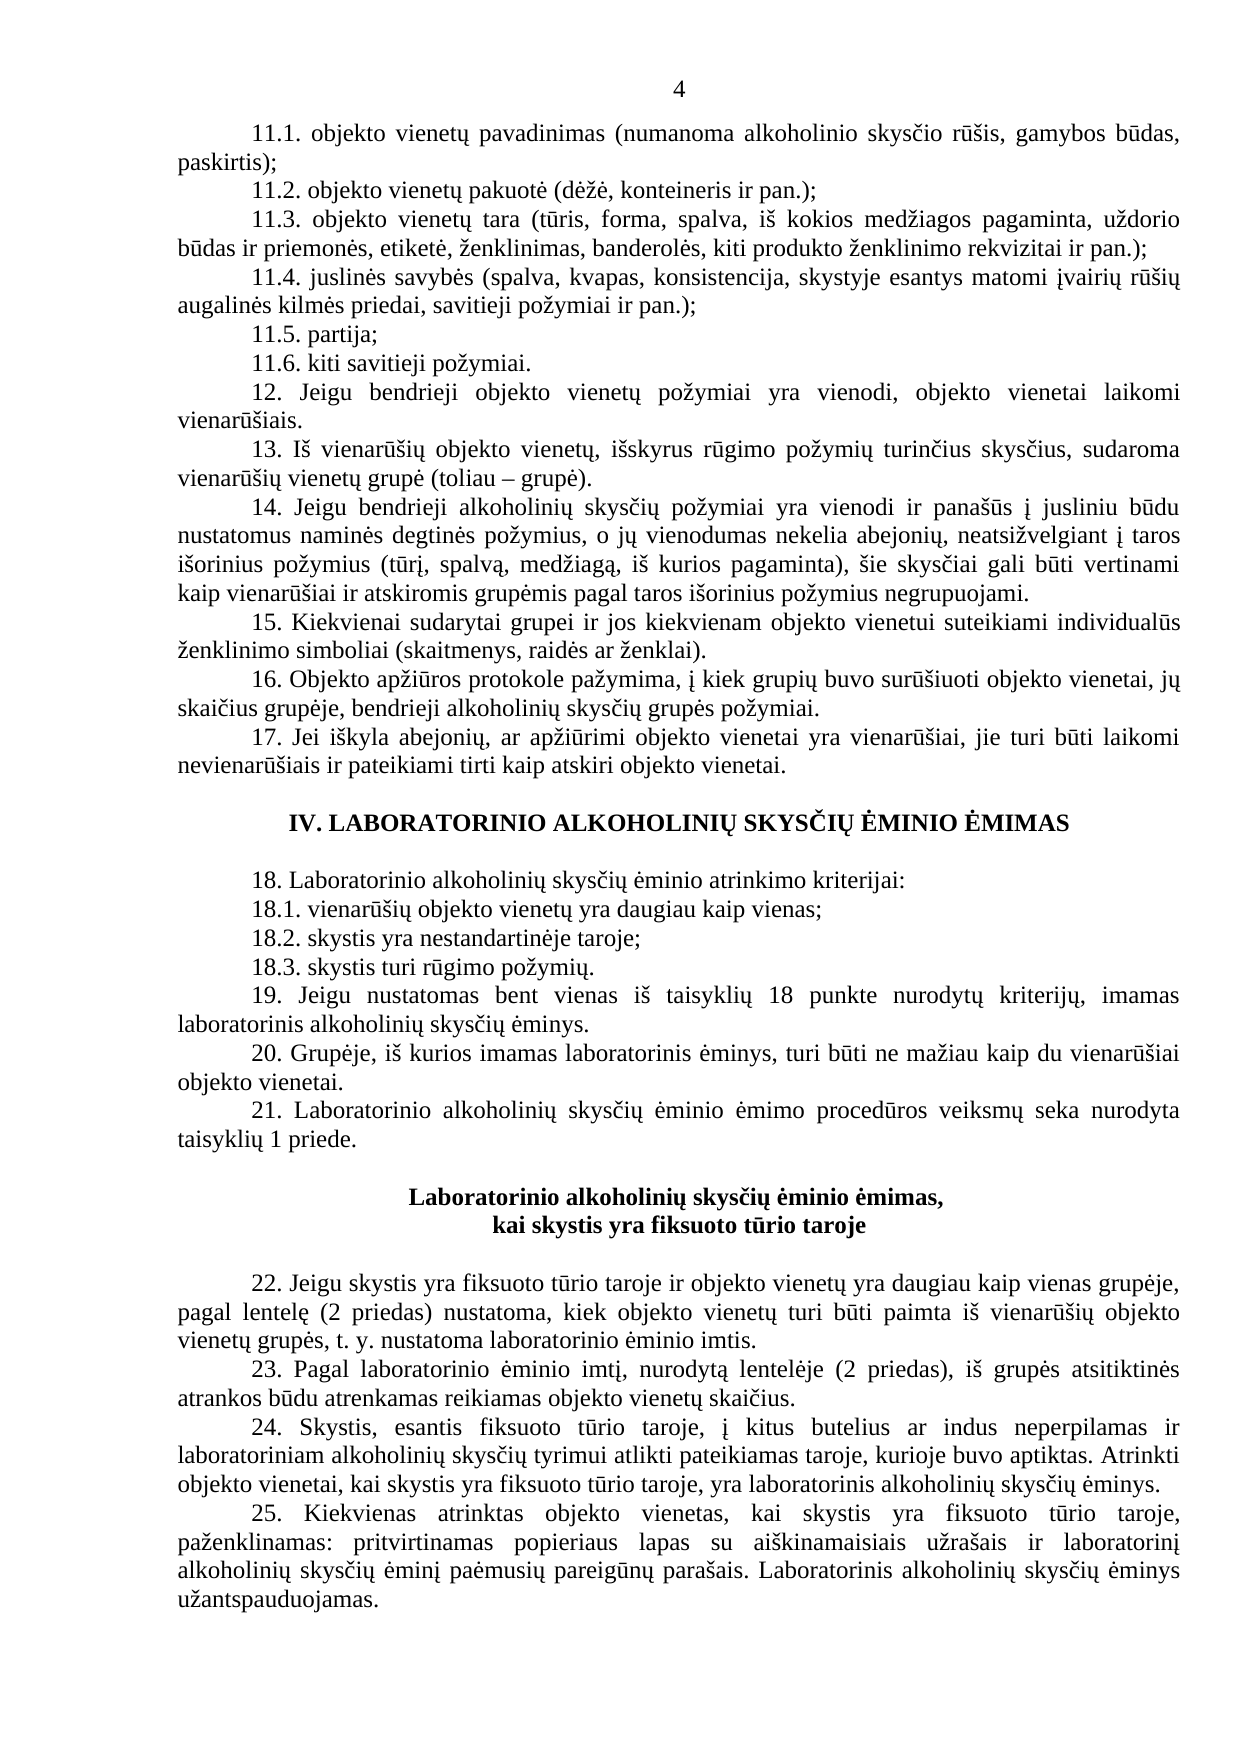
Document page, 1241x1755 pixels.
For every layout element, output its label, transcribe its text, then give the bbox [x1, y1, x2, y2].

text 17. Jei iškyla abejonių, ar apžiūrimi objekto vienetai yra vienarūšiai, jie turi būti laikomi nevienarūšiais ir pateikiami tirti kaip atskiri objekto vienetai. [177, 722, 1181, 779]
text 18. Laboratorinio alkoholinių skysčių ėminio atrinkimo kriterijai: [177, 866, 1181, 894]
text 23. Pagal laboratorinio ėminio imtį, nurodytą lentelėje (2 priedas), iš grupės atsitiktinės atrankos būdu atrenkamas reikiamas objekto vienetų skaičius. [177, 1354, 1181, 1412]
text 13. Iš vienarūšių objekto vienetų, išskyrus rūgimo požymių turinčius skysčius, sudaroma vienarūšių vienetų grupė (toliau – grupė). [177, 434, 1181, 492]
text 11.1. objekto vienetų pavadinimas (numanoma alkoholinio skysčio rūšis, gamybos būdas, paskirtis); [177, 118, 1181, 176]
text 11.5. partija; [177, 319, 1181, 348]
text kai skystis yra fiksuoto tūrio taroje [177, 1211, 1181, 1239]
text 12. Jeigu bendrieji objekto vienetų požymiai yra vienodi, objekto vienetai laikomi vienarūšiais. [177, 377, 1181, 434]
text Laboratorinio alkoholinių skysčių ėminio ėmimas, [177, 1182, 1181, 1211]
text 21. Laboratorinio alkoholinių skysčių ėminio ėmimo procedūros veiksmų seka nurodyta taisyklių 1 priede. [177, 1096, 1181, 1153]
text 20. Grupėje, iš kurios imamas laboratorinis ėminys, turi būti ne mažiau kaip du vienarūšiai objekto vienetai. [177, 1038, 1181, 1096]
text 24. Skystis, esantis fiksuoto tūrio taroje, į kitus butelius ar indus neperpilamas ir laboratoriniam alkoholinių skysčių tyrimui atlikti pateikiamas taroje, kurioje buvo aptiktas. Atrinkti objekto vienetai, kai skystis yra fiksuoto tūrio taroje, yra laboratorinis alkoholinių skysčių ėminys. [177, 1412, 1181, 1498]
text 25. Kiekvienas atrinktas objekto vienetas, kai skystis yra fiksuoto tūrio taroje, paženklinamas: pritvirtinamas popieriaus lapas su aiškinamaisiais užrašais ir laboratorinį alkoholinių skysčių ėminį paėmusių pareigūnų parašais. Laboratorinis alkoholinių skysčių ėminys užantspauduojamas. [177, 1498, 1181, 1613]
text 16. Objekto apžiūros protokole pažymima, į kiek grupių buvo surūšiuoti objekto vienetai, jų skaičius grupėje, bendrieji alkoholinių skysčių grupės požymiai. [177, 664, 1181, 722]
text 11.3. objekto vienetų tara (tūris, forma, spalva, iš kokios medžiagos pagaminta, uždorio būdas ir priemonės, etiketė, ženklinimas, banderolės, kiti produkto ženklinimo rekvizitai ir pan.); [177, 204, 1181, 262]
text 15. Kiekvienai sudarytai grupei ir jos kiekvienam objekto vienetui suteikiami individualūs ženklinimo simboliai (skaitmenys, raidės ar ženklai). [177, 607, 1181, 664]
text IV. LABORATORINIO ALKOHOLINIŲ SKYSČIŲ ĖMINIO ĖMIMAS [177, 808, 1181, 837]
text 11.4. juslinės savybės (spalva, kvapas, konsistencija, skystyje esantys matomi įvairių rūšių augalinės kilmės priedai, savitieji požymiai ir pan.); [177, 262, 1181, 319]
text 19. Jeigu nustatomas bent vienas iš taisyklių 18 punkte nurodytų kriterijų, imamas laboratorinis alkoholinių skysčių ėminys. [177, 981, 1181, 1038]
text 11.6. kiti savitieji požymiai. [177, 348, 1181, 377]
text 18.3. skystis turi rūgimo požymių. [177, 952, 1181, 981]
text 11.2. objekto vienetų pakuotė (dėžė, konteineris ir pan.); [177, 176, 1181, 204]
text 18.1. vienarūšių objekto vienetų yra daugiau kaip vienas; [177, 894, 1181, 923]
text 18.2. skystis yra nestandartinėje taroje; [177, 923, 1181, 952]
text 22. Jeigu skystis yra fiksuoto tūrio taroje ir objekto vienetų yra daugiau kaip vienas grupėje, pagal lentelę (2 priedas) nustatoma, kiek objekto vienetų turi būti paimta iš vienarūšių objekto vienetų grupės, t. y. nustatoma laboratorinio ėminio imtis. [177, 1268, 1181, 1354]
text 14. Jeigu bendrieji alkoholinių skysčių požymiai yra vienodi ir panašūs į jusliniu būdu nustatomus naminės degtinės požymius, o jų vienodumas nekelia abejonių, neatsižvelgiant į taros išorinius požymius (tūrį, spalvą, medžiagą, iš kurios pagaminta), šie skysčiai gali būti vertinami kaip vienarūšiai ir atskiromis grupėmis pagal taros išorinius požymius negrupuojami. [177, 492, 1181, 607]
